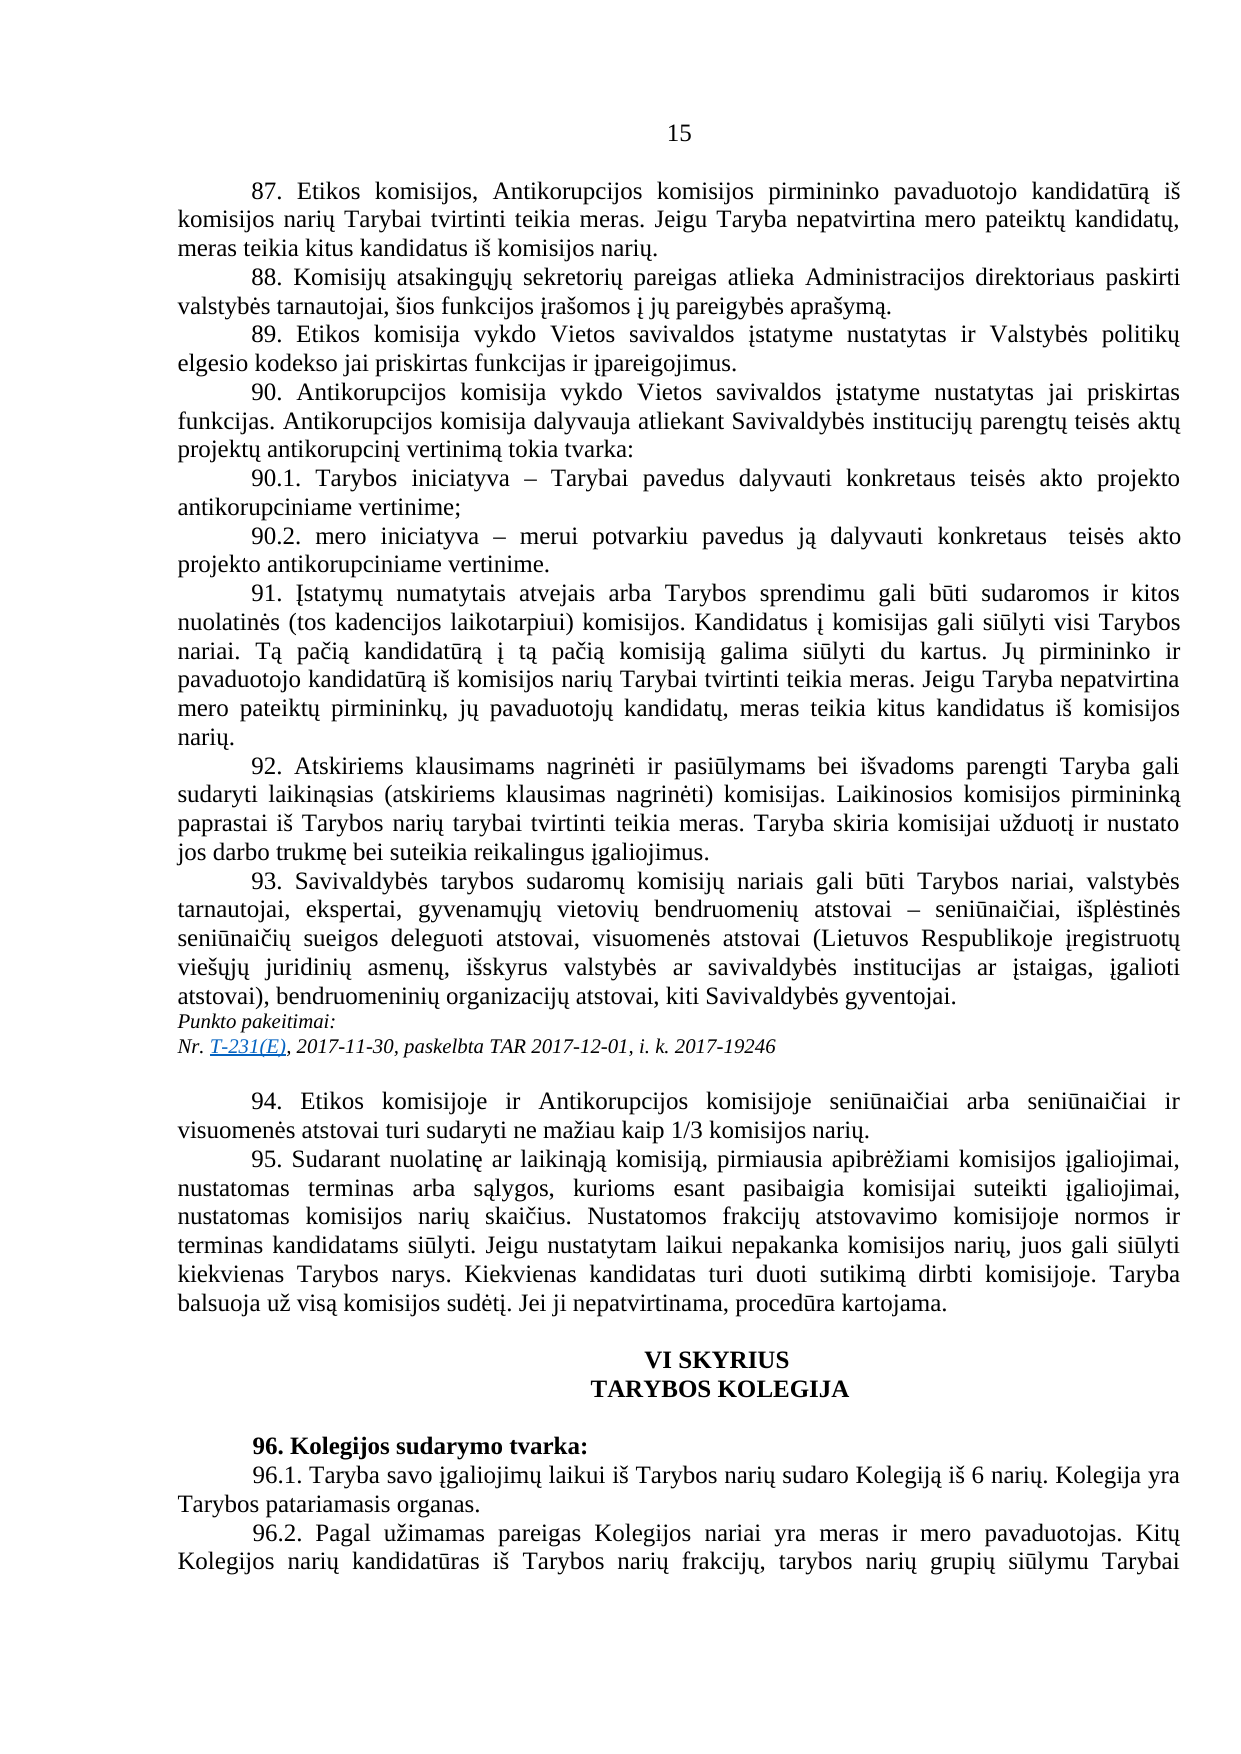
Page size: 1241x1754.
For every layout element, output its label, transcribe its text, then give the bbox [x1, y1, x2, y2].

text 96. Kolegijos sudarymo tvarka: [177, 1431, 1181, 1460]
text Punkto pakeitimai: [177, 1009, 1181, 1033]
text 91. Įstatymų numatytais atvejais arba Tarybos sprendimu gali būti sudaromos ir kitos nuolatinės (tos kadencijos laikotarpiui) komisijos. Kandidatus į komisijas gali siūlyti visi Tarybos nariai. Tą pačią kandidatūrą į tą pačią komisiją galima siūlyti du kartus. Jų pirmininko ir pavaduotojo kandidatūrą iš komisijos narių Tarybai tvirtinti teikia meras. Jeigu Taryba nepatvirtina mero pateiktų pirmininkų, jų pavaduotojų kandidatų, meras teikia kitus kandidatus iš komisijos narių. [177, 578, 1181, 751]
text TARYBOS KOLEGIJA [177, 1374, 1181, 1403]
text 90.2. mero iniciatyva – merui potvarkiu pavedus ją dalyvauti konkretaus teisės akto projekto antikorupciniame vertinime. [177, 521, 1181, 578]
text 90. Antikorupcijos komisija vykdo Vietos savivaldos įstatyme nustatytas jai priskirtas funkcijas. Antikorupcijos komisija dalyvauja atliekant Savivaldybės institucijų parengtų teisės aktų projektų antikorupcinį vertinimą tokia tvarka: [177, 377, 1181, 463]
text 87. Etikos komisijos, Antikorupcijos komisijos pirmininko pavaduotojo kandidatūrą iš komisijos narių Tarybai tvirtinti teikia meras. Jeigu Taryba nepatvirtina mero pateiktų kandidatų, meras teikia kitus kandidatus iš komisijos narių. [177, 176, 1181, 262]
text Nr. T-231(E), 2017-11-30, paskelbta TAR 2017-12-01, i. k. 2017-19246 [177, 1033, 1181, 1058]
text 90.1. Tarybos iniciatyva – Tarybai pavedus dalyvauti konkretaus teisės akto projekto antikorupciniame vertinime; [177, 463, 1181, 521]
text 95. Sudarant nuolatinę ar laikinąją komisiją, pirmiausia apibrėžiami komisijos įgaliojimai, nustatomas terminas arba sąlygos, kurioms esant pasibaigia komisijai suteikti įgaliojimai, nustatomas komisijos narių skaičius. Nustatomos frakcijų atstovavimo komisijoje normos ir terminas kandidatams siūlyti. Jeigu nustatytam laikui nepakanka komisijos narių, juos gali siūlyti kiekvienas Tarybos narys. Kiekvienas kandidatas turi duoti sutikimą dirbti komisijoje. Taryba balsuoja už visą komisijos sudėtį. Jei ji nepatvirtinama, procedūra kartojama. [177, 1144, 1181, 1316]
text 89. Etikos komisija vykdo Vietos savivaldos įstatyme nustatytas ir Valstybės politikų elgesio kodekso jai priskirtas funkcijas ir įpareigojimus. [177, 319, 1181, 377]
text 96.1. Taryba savo įgaliojimų laikui iš Tarybos narių sudaro Kolegiją iš 6 narių. Kolegija yra Tarybos patariamasis organas. [177, 1460, 1181, 1518]
text 96.2. Pagal užimamas pareigas Kolegijos nariai yra meras ir mero pavaduotojas. Kitų Kolegijos narių kandidatūras iš Tarybos narių frakcijų, tarybos narių grupių siūlymu Tarybai [177, 1518, 1181, 1575]
text 93. Savivaldybės tarybos sudaromų komisijų nariais gali būti Tarybos nariai, valstybės tarnautojai, ekspertai, gyvenamųjų vietovių bendruomenių atstovai – seniūnaičiai, išplėstinės seniūnaičių sueigos deleguoti atstovai, visuomenės atstovai (Lietuvos Respublikoje įregistruotų viešųjų juridinių asmenų, išskyrus valstybės ar savivaldybės institucijas ar įstaigas, įgalioti atstovai), bendruomeninių organizacijų atstovai, kiti Savivaldybės gyventojai. [177, 866, 1181, 1009]
text 94. Etikos komisijoje ir Antikorupcijos komisijoje seniūnaičiai arba seniūnaičiai ir visuomenės atstovai turi sudaryti ne mažiau kaip 1/3 komisijos narių. [177, 1086, 1181, 1144]
text VI SKYRIUS [177, 1345, 1181, 1374]
text 92. Atskiriems klausimams nagrinėti ir pasiūlymams bei išvadoms parengti Taryba gali sudaryti laikinąsias (atskiriems klausimas nagrinėti) komisijas. Laikinosios komisijos pirmininką paprastai iš Tarybos narių tarybai tvirtinti teikia meras. Taryba skiria komisijai užduotį ir nustato jos darbo trukmę bei suteikia reikalingus įgaliojimus. [177, 751, 1181, 866]
text 88. Komisijų atsakingųjų sekretorių pareigas atlieka Administracijos direktoriaus paskirti valstybės tarnautojai, šios funkcijos įrašomos į jų pareigybės aprašymą. [177, 262, 1181, 319]
